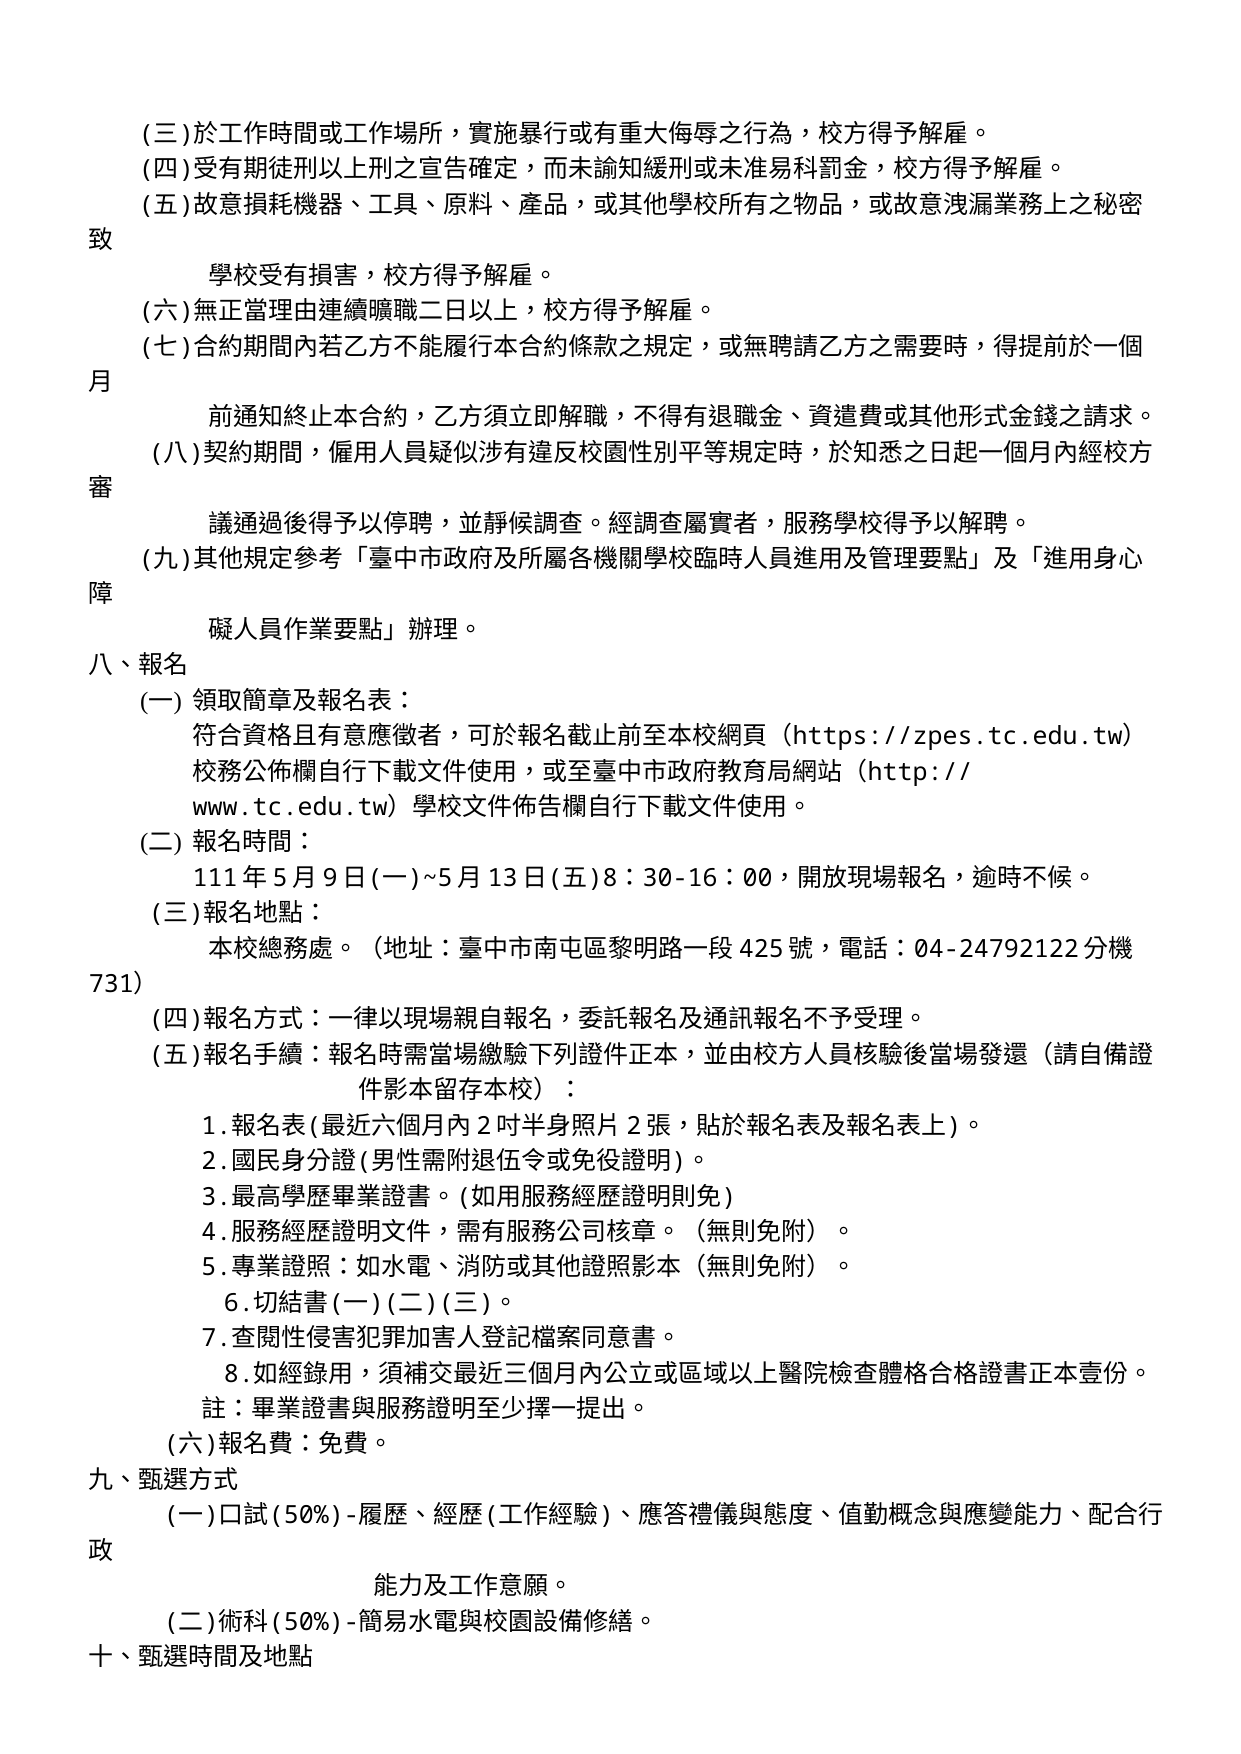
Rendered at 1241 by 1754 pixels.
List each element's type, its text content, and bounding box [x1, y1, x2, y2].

text 九、甄選方式 [89, 1460, 1167, 1495]
text 礙人員作業要點」辦理。 八、報名 [89, 610, 1167, 681]
text 4.服務經歷證明文件，需有服務公司核章。（無則免附）。 5.專業證照：如水電、消防或其他證照影本（無則免附）。 6.切結書(一)(二)(三)。 [89, 1212, 1167, 1318]
text (四)報名方式：一律以現場親自報名，委託報名及通訊報名不予受理。 (五)報名手續：報名時需當場繳驗下列證件正本，並由校方人員核驗後當場發還（請自備證 [89, 999, 1167, 1070]
text (二)術科(50%)-簡易水電與校園設備修繕。 [89, 1602, 1167, 1637]
text 7.查閱性侵害犯罪加害人登記檔案同意書。 8.如經錄用，須補交最近三個月內公立或區域以上醫院檢查體格合格證書正本壹份。 [89, 1318, 1167, 1389]
text 學校受有損害，校方得予解雇。 (六)無正當理由連續曠職二日以上，校方得予解雇。 (七)合約期間內若乙方不能履行本合約條款之規定，或無聘請乙方之需要時，得提前於一個月 [89, 256, 1167, 397]
text 符合資格且有意應徵者，可於報名截止前至本校網頁（https://zpes.tc.edu.tw）校務公佈欄自行下載文件使用，或至臺中市政府教育局網站（http://www.tc.edu.tw）學校文件佈告欄自行下載文件使用。 [192, 716, 1167, 822]
text (六)報名費：免費。 [89, 1424, 1167, 1460]
list 報名時間： [140, 822, 1167, 858]
text (三)報名地點： 本校總務處。（地址：臺中市南屯區黎明路一段425號，電話：04-24792122分機731） [89, 893, 1167, 999]
text 註：畢業證書與服務證明至少擇一提出。 [89, 1389, 1167, 1424]
list 領取簡章及報名表： [140, 681, 1167, 716]
text 件影本留存本校）： 1.報名表(最近六個月內2吋半身照片2張，貼於報名表及報名表上)。 2.國民身分證(男性需附退伍令或免役證明)。 3.最高學歷畢業證書。(如用服務經歷證明則免) [89, 1070, 1167, 1212]
text 前通知終止本合約，乙方須立即解職，不得有退職金、資遣費或其他形式金錢之請求。 (八)契約期間，僱用人員疑似涉有違反校園性別平等規定時，於知悉之日起一個月內經校方審 [89, 397, 1167, 504]
text 議通過後得予以停聘，並靜候調查。經調查屬實者，服務學校得予以解聘。 (九)其他規定參考「臺中市政府及所屬各機關學校臨時人員進用及管理要點」及「進用身心障 [89, 504, 1167, 610]
text 能力及工作意願。 [89, 1566, 1167, 1602]
text 十、甄選時間及地點 [89, 1637, 1167, 1672]
text (一)口試(50%)-履歷、經歷(工作經驗)、應答禮儀與態度、值勤概念與應變能力、配合行政 [89, 1495, 1167, 1566]
text 111年5月9日(一)~5月13日(五)8：30-16：00，開放現場報名，逾時不候。 [192, 858, 1167, 893]
text (三)於工作時間或工作場所，實施暴行或有重大侮辱之行為，校方得予解雇。 (四)受有期徒刑以上刑之宣告確定，而未諭知緩刑或未准易科罰金，校方得予解雇。 (五)故意損耗機器、工具、原料、產品，或其他學校所有之物品，或故意洩漏業務上之秘密致 [89, 114, 1167, 256]
